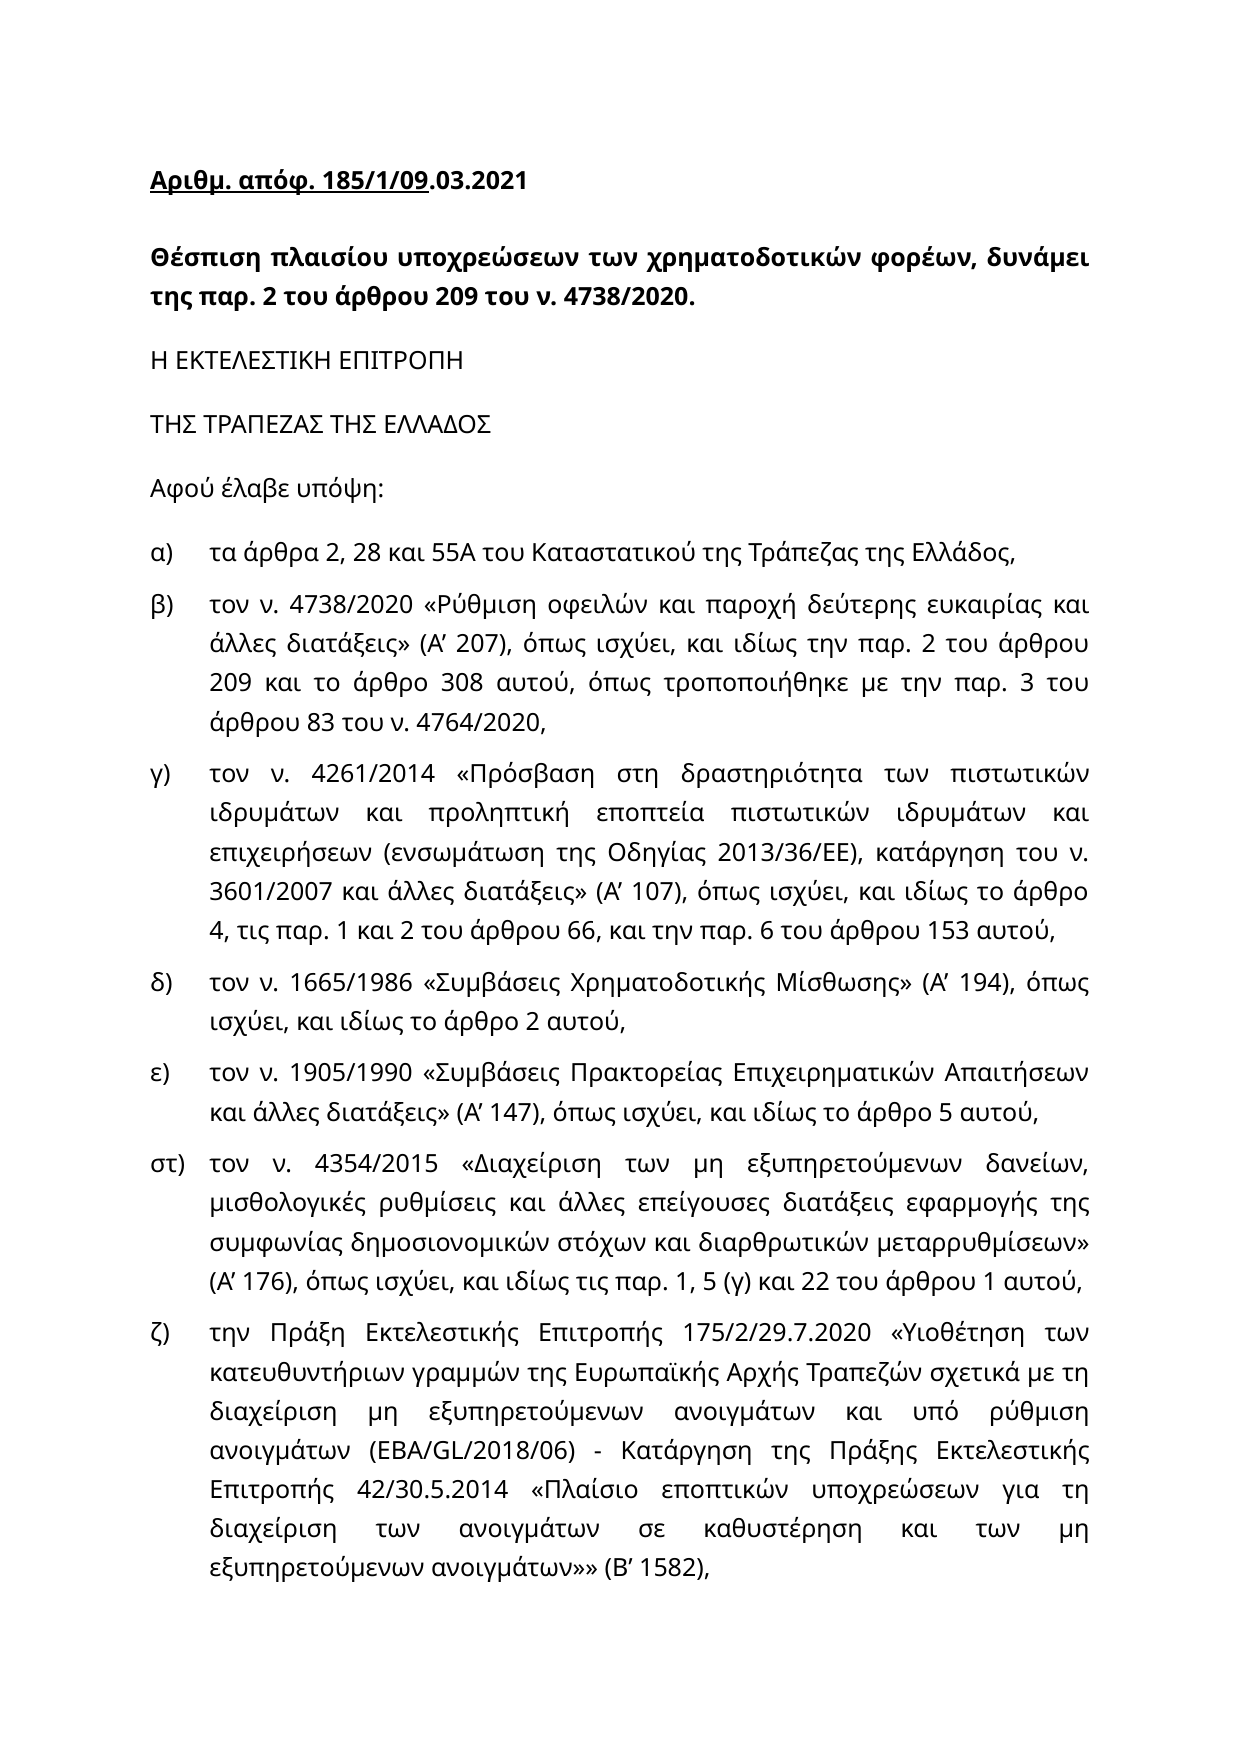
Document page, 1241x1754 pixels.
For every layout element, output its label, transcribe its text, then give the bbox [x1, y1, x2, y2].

title Αριθμ. απόφ. 185/1/09.03.2021 [150, 162, 1090, 197]
text Θέσπιση πλαισίου υποχρεώσεων των χρηματοδοτικών φορέων, δυνάμει της παρ. 2 του άρθρου 209 του ν. 4738/2020. [150, 239, 1090, 312]
text Η ΕΚΤΕΛΕΣΤΙΚΗ ΕΠΙΤΡΟΠΗ [150, 342, 1090, 377]
list δ) τον ν. 1665/1986 «Συμβάσεις Χρηματοδοτικής Μίσθωσης» (Α’ 194), όπως ισχύει, και ιδίως το άρθρο 2 αυτού, [150, 964, 1090, 1037]
text Αφού έλαβε υπόψη: [150, 471, 1090, 505]
text ΤΗΣ ΤΡΑΠΕΖΑΣ ΤΗΣ ΕΛΛΑΔΟΣ [150, 407, 1090, 441]
list γ) τον ν. 4261/2014 «Πρόσβαση στη δραστηριότητα των πιστωτικών ιδρυμάτων και προληπτική εποπτεία πιστωτικών ιδρυμάτων και επιχειρήσεων (ενσωμάτωση της Οδηγίας 2013/36/ΕΕ), κατάργηση του ν. 3601/2007 και άλλες διατάξεις» (Α’ 107), όπως ισχύει, και ιδίως το άρθρο 4, τις παρ. 1 και 2 του άρθρου 66, και την παρ. 6 του άρθρου 153 αυτού, [150, 756, 1090, 947]
list β) τον ν. 4738/2020 «Ρύθμιση οφειλών και παροχή δεύτερης ευκαιρίας και άλλες διατάξεις» (Α’ 207), όπως ισχύει, και ιδίως την παρ. 2 του άρθρου 209 και το άρθρο 308 αυτού, όπως τροποποιήθηκε με την παρ. 3 του άρθρου 83 του ν. 4764/2020, [150, 587, 1090, 738]
list α) τα άρθρα 2, 28 και 55Α του Καταστατικού της Τράπεζας της Ελλάδος, [150, 535, 1090, 569]
list στ) τον ν. 4354/2015 «Διαχείριση των μη εξυπηρετούμενων δανείων, μισθολογικές ρυθμίσεις και άλλες επείγουσες διατάξεις εφαρμογής της συμφωνίας δημοσιονομικών στόχων και διαρθρωτικών μεταρρυθμίσεων» (Α’ 176), όπως ισχύει, και ιδίως τις παρ. 1, 5 (γ) και 22 του άρθρου 1 αυτού, [150, 1146, 1090, 1297]
list ζ) την Πράξη Εκτελεστικής Επιτροπής 175/2/29.7.2020 «Υιοθέτηση των κατευθυντήριων γραμμών της Ευρωπαϊκής Αρχής Τραπεζών σχετικά με τη διαχείριση μη εξυπηρετούμενων ανοιγμάτων και υπό ρύθμιση ανοιγμάτων (EBA/GL/2018/06) - Κατάργηση της Πράξης Εκτελεστικής Επιτροπής 42/30.5.2014 «Πλαίσιο εποπτικών υποχρεώσεων για τη διαχείριση των ανοιγμάτων σε καθυστέρηση και των μη εξυπηρετούμενων ανοιγμάτων»» (Β’ 1582), [150, 1315, 1090, 1584]
list ε) τον ν. 1905/1990 «Συμβάσεις Πρακτορείας Επιχειρηματικών Απαιτήσεων και άλλες διατάξεις» (Α’ 147), όπως ισχύει, και ιδίως το άρθρο 5 αυτού, [150, 1055, 1090, 1128]
